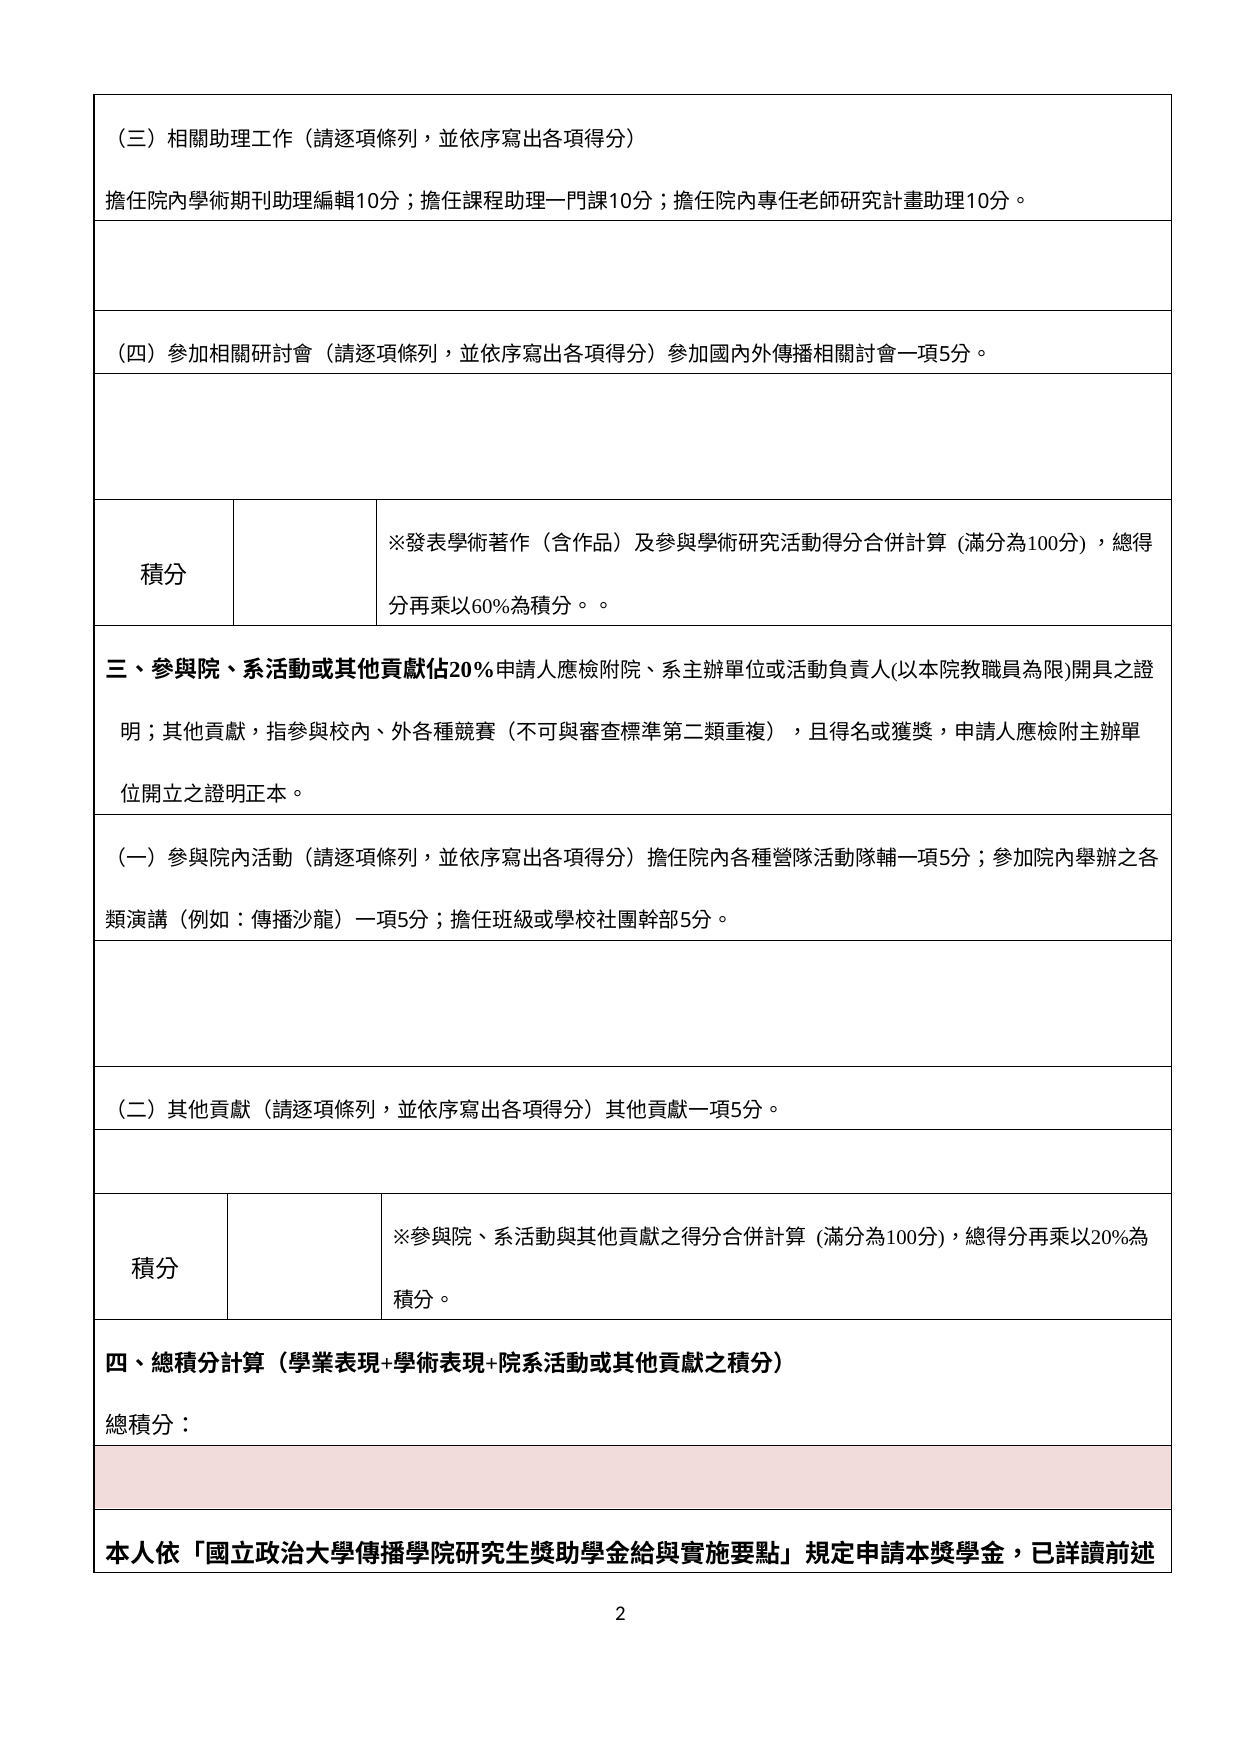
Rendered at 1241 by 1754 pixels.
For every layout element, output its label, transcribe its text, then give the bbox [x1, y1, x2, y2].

table_cell [95, 374, 1171, 499]
table_cell [95, 221, 1171, 309]
table_cell （二）其他貢獻（請逐項條列，並依序寫出各項得分）其他貢獻一項5分。 [95, 1067, 1171, 1129]
table_cell （一）參與院內活動（請逐項條列，並依序寫出各項得分）擔任院內各種營隊活動隊輔一項5分；參加院內舉辦之各類演講（例如：傳播沙龍）一項5分；擔任班級或學校社團幹部5分。 [95, 815, 1171, 940]
table_cell 本人依「國立政治大學傳播學院研究生獎助學金給與實施要點」規定申請本獎學金，已詳讀前述 [95, 1510, 1171, 1572]
table_cell 四、總積分計算（學業表現+學術表現+院系活動或其他貢獻之積分） 總積分： [95, 1320, 1171, 1445]
table_cell ※發表學術著作（含作品）及參與學術研究活動得分合併計算 (滿分為100分) ，總得分再乘以60%為積分。。 [377, 500, 1171, 625]
table_cell ※參與院、系活動與其他貢獻之得分合併計算 (滿分為100分)，總得分再乘以20%為積分。 [382, 1194, 1171, 1319]
table_cell 積分 [95, 500, 233, 625]
table_cell 積分 [95, 1194, 227, 1319]
table_cell [234, 500, 376, 625]
table_cell 三、參與院、系活動或其他貢獻佔20%申請人應檢附院、系主辦單位或活動負責人(以本院教職員為限)開具之證明；其他貢獻，指參與校內、外各種競賽（不可與審查標準第二類重複），且得名或獲獎，申請人應檢附主辦單位開立之證明正本。 [95, 626, 1171, 814]
table_cell （三）相關助理工作（請逐項條列，並依序寫出各項得分） 擔任院內學術期刊助理編輯10分；擔任課程助理一門課10分；擔任院內專任老師研究計畫助理10分。 [95, 95, 1171, 220]
table_cell [95, 1130, 1171, 1193]
table_cell [95, 1446, 1171, 1508]
table_cell [228, 1194, 381, 1319]
table_cell （四）參加相關研討會（請逐項條列，並依序寫出各項得分）參加國內外傳播相關討會一項5分。 [95, 311, 1171, 373]
table_cell [95, 941, 1171, 1066]
